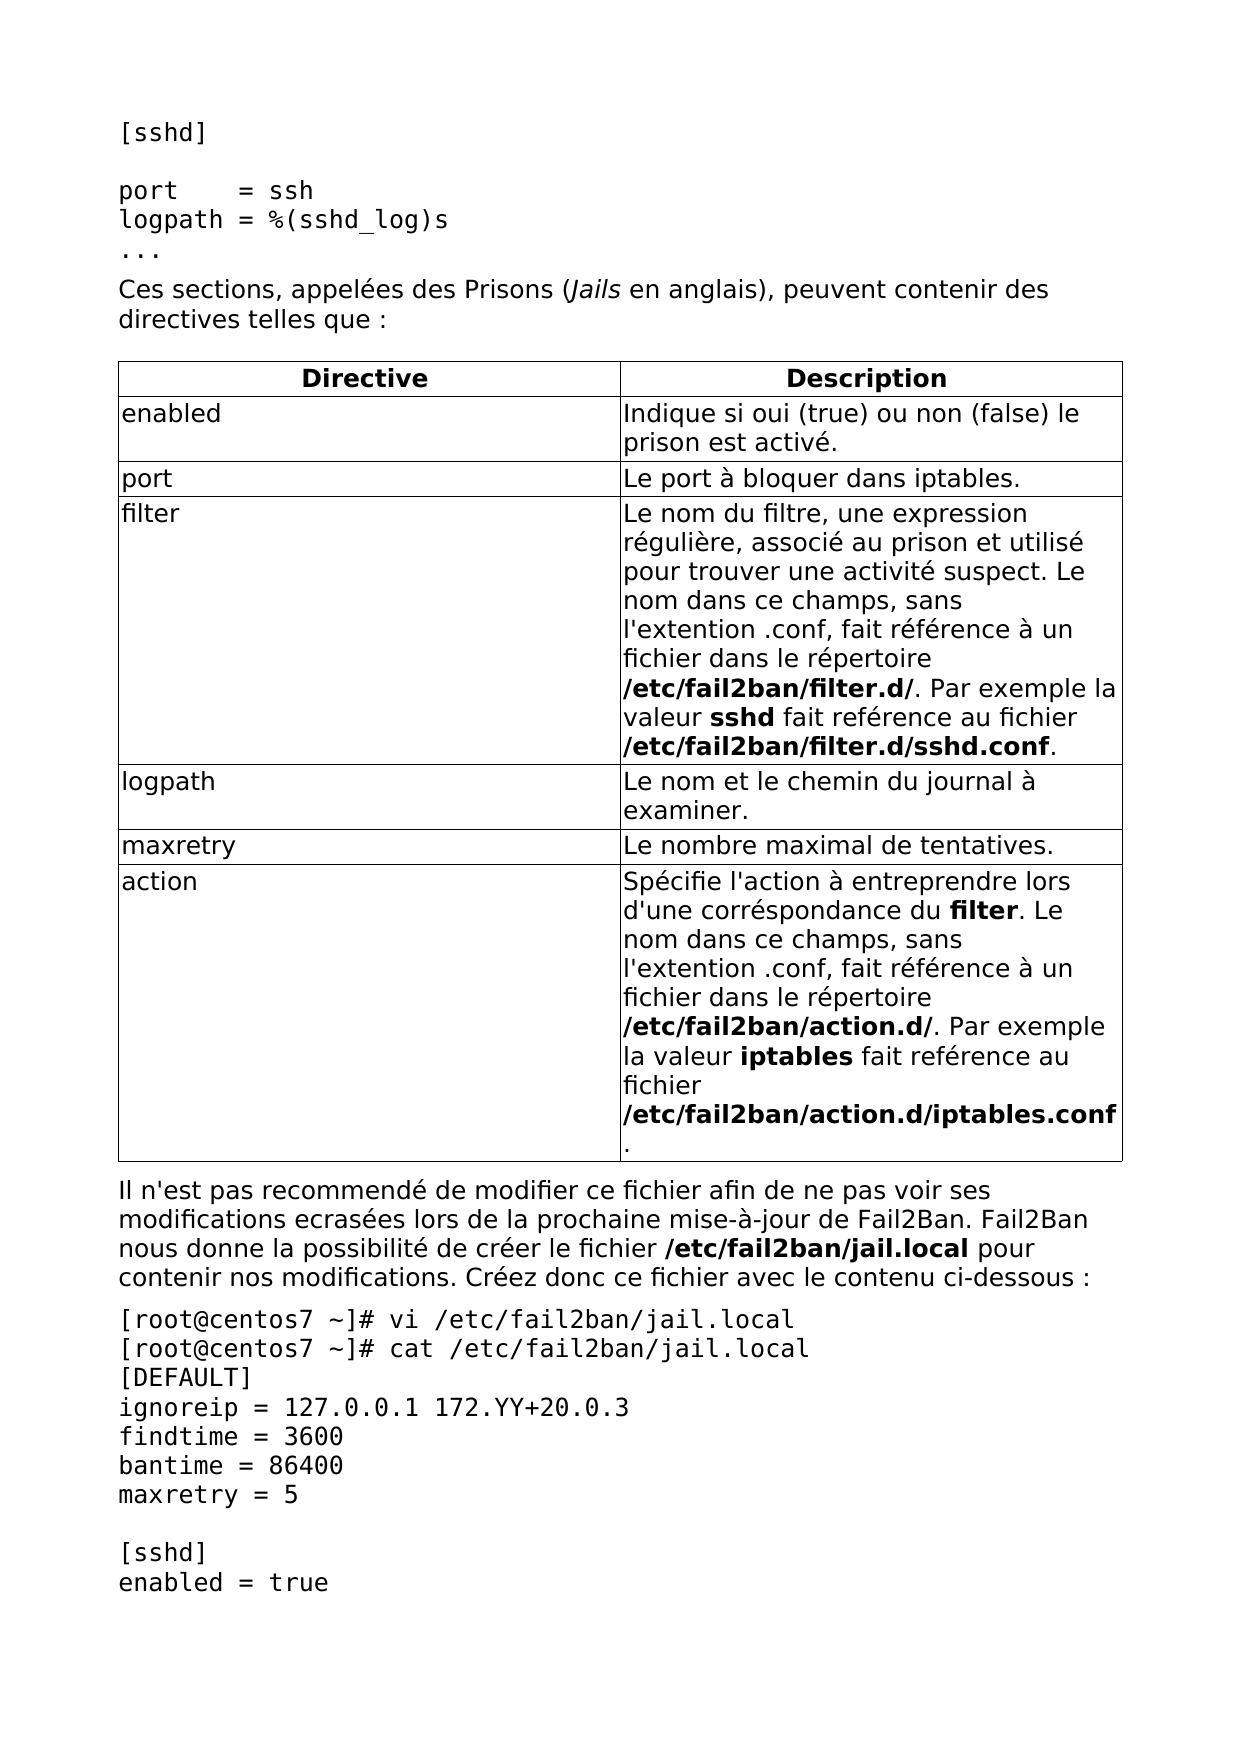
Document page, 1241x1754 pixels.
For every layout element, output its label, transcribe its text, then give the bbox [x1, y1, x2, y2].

text [sshd] port = ssh logpath = %(sshd_log)s ... [118, 118, 1122, 264]
table_cell Spécifie l'action à entreprendre lors d'une corréspondance du filter. Le nom dans ce champs, sans l'extention .conf, fait référence à un fichier dans le répertoire /etc/fail2ban/action.d/. Par exemple la valeur iptables fait reférence au fichier /etc/fail2ban/action.d/iptables.conf. [621, 865, 1122, 1161]
table_header Directive [119, 362, 620, 396]
table_cell enabled [119, 397, 620, 461]
table_cell Le nom et le chemin du journal à examiner. [621, 765, 1122, 828]
table_cell filter [119, 497, 620, 764]
table_cell logpath [119, 765, 620, 828]
table_cell Le port à bloquer dans iptables. [621, 462, 1122, 496]
table_cell Le nombre maximal de tentatives. [621, 830, 1122, 864]
text Ces sections, appelées des Prisons (Jails en anglais), peuvent contenir des directives telles que : [118, 276, 1122, 334]
table_cell action [119, 865, 620, 1161]
text Il n'est pas recommendé de modifier ce fichier afin de ne pas voir ses modifications ecrasées lors de la prochaine mise-à-jour de Fail2Ban. Fail2Ban nous donne la possibilité de créer le fichier /etc/fail2ban/jail.local pour contenir nos modifications. Créez donc ce fichier avec le contenu ci-dessous : [118, 1176, 1122, 1293]
table_cell Le nom du filtre, une expression régulière, associé au prison et utilisé pour trouver une activité suspect. Le nom dans ce champs, sans l'extention .conf, fait référence à un fichier dans le répertoire /etc/fail2ban/filter.d/. Par exemple la valeur sshd fait reférence au fichier /etc/fail2ban/filter.d/sshd.conf. [621, 497, 1122, 764]
table_cell maxretry [119, 830, 620, 864]
table_cell Indique si oui (true) ou non (false) le prison est activé. [621, 397, 1122, 461]
table_header Description [621, 362, 1122, 396]
text [root@centos7 ~]# vi /etc/fail2ban/jail.local [root@centos7 ~]# cat /etc/fail2ban/jail.local [DEFAULT] ignoreip = 127.0.0.1 172.YY+20.0.3 findtime = 3600 bantime = 86400 maxretry = 5 [sshd] enabled = true [118, 1305, 1122, 1597]
table_cell port [119, 462, 620, 496]
